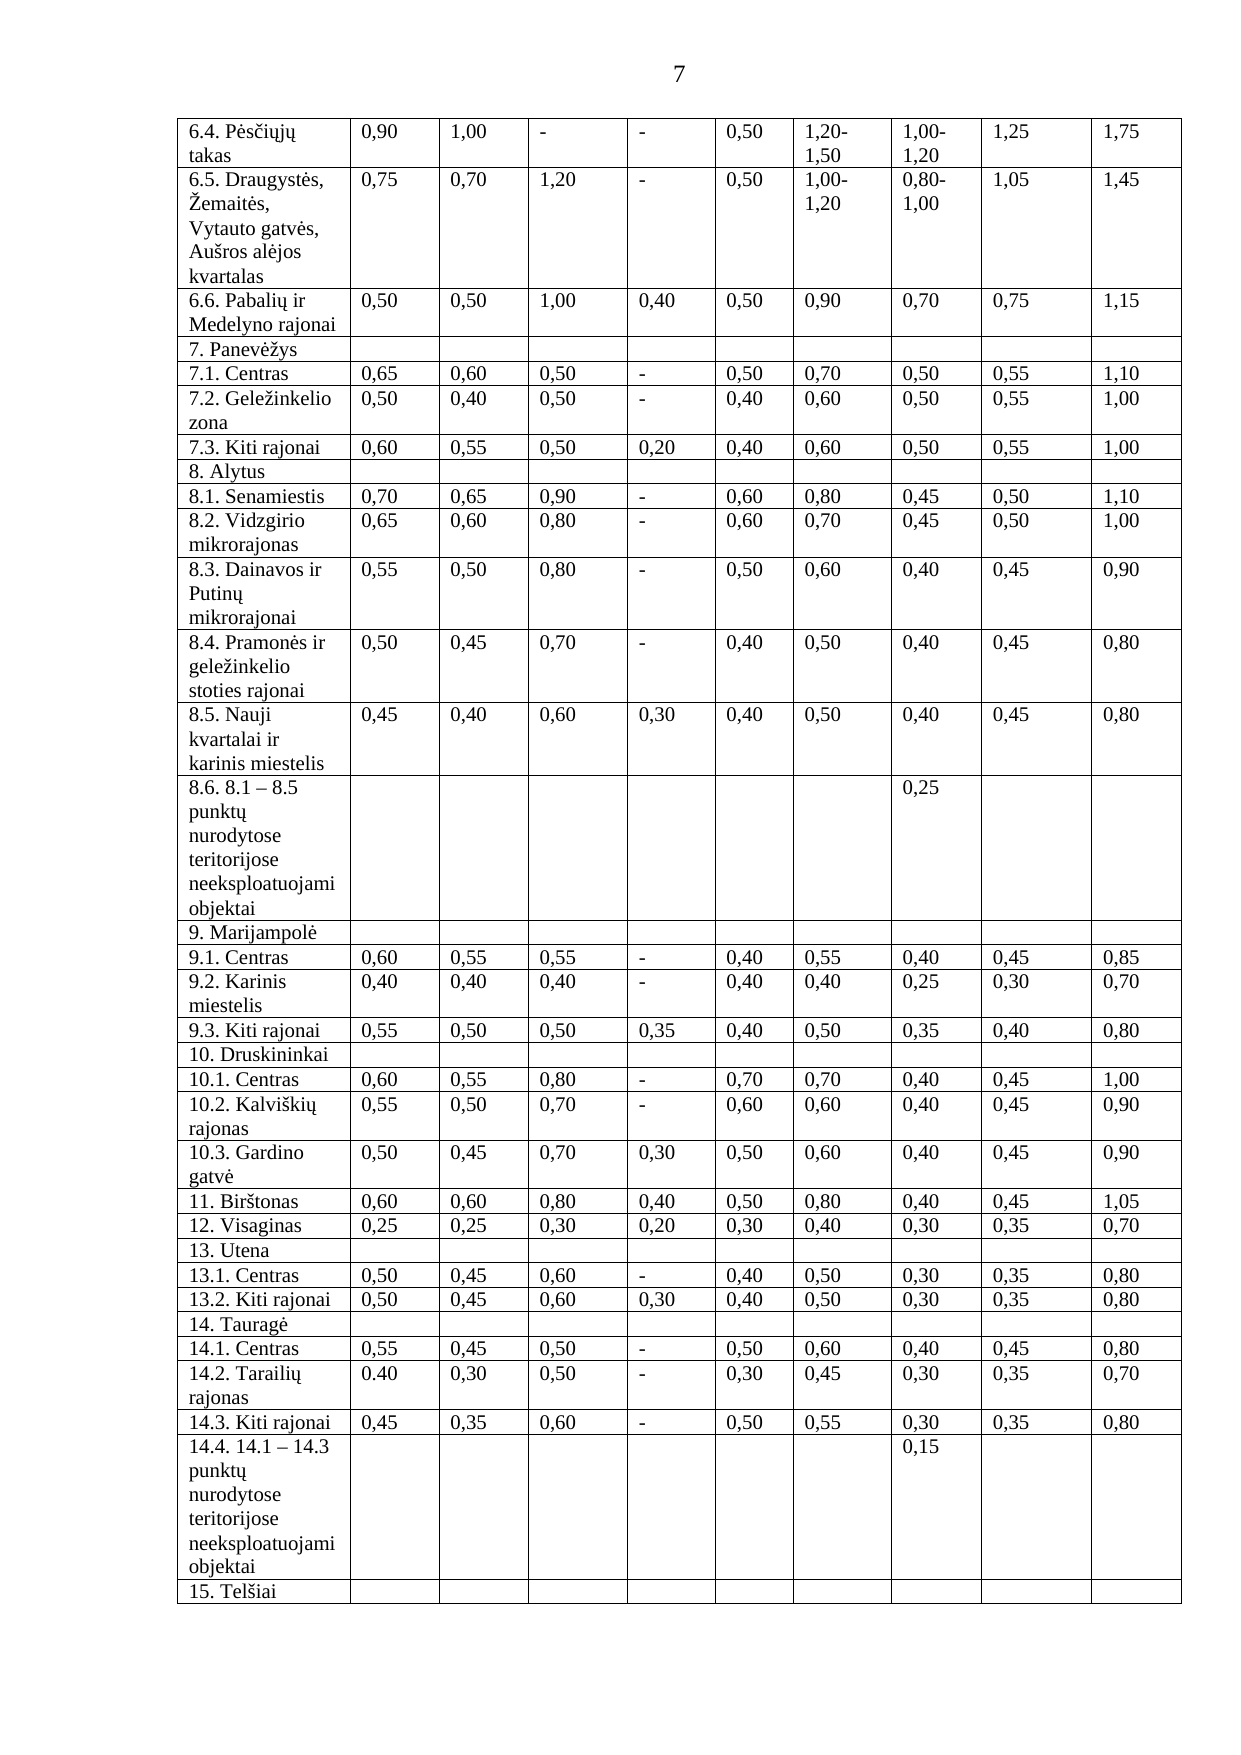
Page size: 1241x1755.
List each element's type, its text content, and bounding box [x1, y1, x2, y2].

table_cell 0,55 [351, 1018, 439, 1042]
table_cell [716, 921, 793, 944]
table_cell 0,45 [982, 1092, 1091, 1140]
table_cell 8.4. Pramonės ir geležinkelio stoties rajonai [178, 630, 350, 702]
table_cell 1,00 [1092, 435, 1181, 459]
table_cell [1092, 460, 1181, 483]
table_cell 0,50 [440, 558, 528, 629]
table_cell 0,80-1,00 [892, 168, 981, 288]
table_cell 8. Alytus [178, 460, 350, 483]
table_cell 0,40 [529, 970, 627, 1017]
table_cell 0,60 [794, 435, 891, 459]
table_cell 14.3. Kiti rajonai [178, 1410, 350, 1434]
table_cell [440, 1239, 528, 1262]
table_cell 0,60 [716, 1092, 793, 1140]
table_cell 0,15 [892, 1435, 981, 1578]
table_cell 0,50 [529, 1018, 627, 1042]
table_cell 0,50 [794, 1288, 891, 1311]
table_cell [440, 1043, 528, 1066]
table_cell 1,15 [1092, 289, 1181, 336]
table_cell 0,50 [794, 630, 891, 702]
table_cell 9.3. Kiti rajonai [178, 1018, 350, 1042]
table_cell 0,30 [892, 1288, 981, 1311]
table_cell [529, 1580, 627, 1603]
table_cell 0,40 [716, 1288, 793, 1311]
table_cell 0,60 [351, 1068, 439, 1091]
table_cell 7.2. Geležinkelio zona [178, 386, 350, 434]
table_cell [351, 1435, 439, 1578]
table_cell 0,35 [982, 1214, 1091, 1237]
table_cell [1092, 776, 1181, 919]
table_cell 0,40 [982, 1018, 1091, 1042]
table_cell 0,40 [892, 703, 981, 774]
table_cell 0,40 [716, 435, 793, 459]
table_cell 0,50 [529, 435, 627, 459]
table_cell 0,55 [351, 1337, 439, 1360]
table_cell 0,40 [716, 386, 793, 434]
table_cell [982, 1312, 1091, 1336]
table_cell [628, 337, 715, 361]
table_cell 0,35 [982, 1410, 1091, 1434]
table_cell 0,80 [529, 1068, 627, 1091]
table_cell 0,20 [628, 435, 715, 459]
table_cell 0,70 [1092, 1361, 1181, 1409]
table_cell 0,60 [529, 703, 627, 774]
table_cell 0,45 [440, 1263, 528, 1287]
table_cell [716, 1043, 793, 1066]
table_cell 0,80 [794, 484, 891, 508]
table_cell [351, 1239, 439, 1262]
table_cell 0,60 [440, 1189, 528, 1213]
table_cell [716, 1580, 793, 1603]
table_cell 0,45 [982, 703, 1091, 774]
table_cell - [628, 386, 715, 434]
table_cell 11. Birštonas [178, 1189, 350, 1213]
table_cell 0,60 [794, 558, 891, 629]
table_cell 0,90 [794, 289, 891, 336]
table_cell 0,25 [892, 970, 981, 1017]
table_cell [529, 337, 627, 361]
table_cell 0,70 [794, 362, 891, 385]
table_cell [351, 337, 439, 361]
table_cell 10.3. Gardino gatvė [178, 1141, 350, 1188]
table_cell 0,35 [440, 1410, 528, 1434]
table_cell 10.1. Centras [178, 1068, 350, 1091]
table_cell 1,00 [529, 289, 627, 336]
table_cell 0,45 [982, 558, 1091, 629]
table_cell [794, 1239, 891, 1262]
table_cell 14.1. Centras [178, 1337, 350, 1360]
table_cell 0,50 [351, 386, 439, 434]
table_cell 0,40 [351, 970, 439, 1017]
table_cell 6.5. Draugystės, Žemaitės, Vytauto gatvės, Aušros alėjos kvartalas [178, 168, 350, 288]
table_cell [982, 337, 1091, 361]
table_cell [794, 460, 891, 483]
table_cell 1,00-1,20 [794, 168, 891, 288]
table_cell 0,45 [982, 1337, 1091, 1360]
table_cell - [628, 1263, 715, 1287]
table_cell 8.6. 8.1 – 8.5 punktų nurodytose teritorijose neeksploatuojami objektai [178, 776, 350, 919]
table_cell [716, 460, 793, 483]
table_cell [982, 1580, 1091, 1603]
table_cell [351, 1043, 439, 1066]
table_cell 0,40 [892, 558, 981, 629]
table_cell 0,50 [982, 484, 1091, 508]
table_cell 0,70 [1092, 970, 1181, 1017]
table_cell 0,45 [440, 1288, 528, 1311]
table_cell 0,75 [982, 289, 1091, 336]
table_cell [794, 337, 891, 361]
table_cell [628, 1312, 715, 1336]
table_cell 0,40 [716, 945, 793, 969]
table_cell 0,60 [794, 1337, 891, 1360]
table_cell 0,50 [794, 1263, 891, 1287]
table_cell 0,80 [794, 1189, 891, 1213]
table_cell 0,90 [529, 484, 627, 508]
table_cell [351, 460, 439, 483]
table_cell 0,70 [1092, 1214, 1181, 1237]
table_cell 0,45 [440, 630, 528, 702]
table_cell 0,80 [1092, 1288, 1181, 1311]
table_cell 0,80 [1092, 1263, 1181, 1287]
table_cell 0,80 [1092, 703, 1181, 774]
table_cell 0,35 [982, 1263, 1091, 1287]
table_cell 0,30 [628, 1141, 715, 1188]
table_cell 0,40 [892, 1337, 981, 1360]
table_cell - [628, 168, 715, 288]
table_cell 13.2. Kiti rajonai [178, 1288, 350, 1311]
table_cell 0,25 [892, 776, 981, 919]
table_cell 0,70 [529, 630, 627, 702]
table_cell 0,60 [440, 362, 528, 385]
table_cell 0,50 [892, 435, 981, 459]
table_cell [628, 1435, 715, 1578]
table_cell 0,55 [794, 945, 891, 969]
table_cell 0,60 [529, 1288, 627, 1311]
table_cell 0,70 [440, 168, 528, 288]
table_cell 0,70 [716, 1068, 793, 1091]
table_cell - [628, 1092, 715, 1140]
table_cell 10.2. Kalviškių rajonas [178, 1092, 350, 1140]
table_cell 0,50 [716, 558, 793, 629]
table_cell 0,80 [529, 558, 627, 629]
table_cell 0,55 [351, 558, 439, 629]
table_cell [1092, 1580, 1181, 1603]
table_cell 0,40 [628, 289, 715, 336]
table_cell 1,20-1,50 [794, 119, 891, 167]
table_cell [440, 337, 528, 361]
table_cell 0,40 [440, 970, 528, 1017]
table_cell 0,50 [716, 362, 793, 385]
table_cell 10. Druskininkai [178, 1043, 350, 1066]
table_cell 0,80 [529, 509, 627, 556]
table_cell [982, 921, 1091, 944]
table_cell 0,75 [351, 168, 439, 288]
table_cell 0,35 [892, 1018, 981, 1042]
table_cell 0,50 [440, 1092, 528, 1140]
table_cell 0,80 [1092, 1018, 1181, 1042]
table_cell 0,50 [440, 289, 528, 336]
table_cell 0,50 [529, 386, 627, 434]
table_cell 1,05 [982, 168, 1091, 288]
table_cell 0,40 [892, 630, 981, 702]
table_cell [1092, 1239, 1181, 1262]
table_cell 0,20 [628, 1214, 715, 1237]
table_cell [440, 776, 528, 919]
table_cell [794, 1312, 891, 1336]
table_cell 0,35 [628, 1018, 715, 1042]
table_cell [982, 776, 1091, 919]
table_cell 0,30 [982, 970, 1091, 1017]
table_cell 0,50 [529, 362, 627, 385]
table_cell 12. Visaginas [178, 1214, 350, 1237]
table_cell 1,10 [1092, 362, 1181, 385]
table_cell [440, 921, 528, 944]
table_cell 0,40 [440, 703, 528, 774]
table_cell 0,25 [351, 1214, 439, 1237]
table_cell 0,55 [440, 435, 528, 459]
table_cell 9. Marijampolė [178, 921, 350, 944]
table_cell 0,80 [1092, 1337, 1181, 1360]
table_cell [892, 1043, 981, 1066]
table_cell 14. Tauragė [178, 1312, 350, 1336]
table_cell [794, 921, 891, 944]
table_cell [1092, 1435, 1181, 1578]
table_cell 1,25 [982, 119, 1091, 167]
table_cell [794, 1580, 891, 1603]
table_cell 1,00 [1092, 386, 1181, 434]
table_cell 1,75 [1092, 119, 1181, 167]
table_cell 0,40 [892, 1068, 981, 1091]
table_cell [351, 921, 439, 944]
table_cell [892, 460, 981, 483]
table_cell 0,60 [529, 1263, 627, 1287]
table_cell 0,55 [440, 945, 528, 969]
table_cell 0,40 [892, 945, 981, 969]
table_cell 0,80 [1092, 630, 1181, 702]
table_cell 14.4. 14.1 – 14.3 punktų nurodytose teritorijose neeksploatuojami objektai [178, 1435, 350, 1578]
table_cell [440, 1580, 528, 1603]
table_cell [716, 1312, 793, 1336]
table_cell - [628, 1410, 715, 1434]
table_cell [440, 1312, 528, 1336]
table_cell [716, 776, 793, 919]
table_cell 7.1. Centras [178, 362, 350, 385]
table_cell 0,55 [794, 1410, 891, 1434]
table_cell 0,70 [529, 1141, 627, 1188]
table_cell 6.6. Pabalių ir Medelyno rajonai [178, 289, 350, 336]
table_cell [892, 1239, 981, 1262]
table_cell [628, 1580, 715, 1603]
table_cell 0,50 [529, 1361, 627, 1409]
table_cell 0,50 [716, 1141, 793, 1188]
table_cell 0,30 [892, 1214, 981, 1237]
table_cell 13.1. Centras [178, 1263, 350, 1287]
table_cell 0,50 [351, 1288, 439, 1311]
table_cell 0,60 [716, 509, 793, 556]
table_cell 0,55 [440, 1068, 528, 1091]
table_cell [982, 1435, 1091, 1578]
table_cell 0,30 [628, 703, 715, 774]
table_cell [628, 921, 715, 944]
table_cell 0,60 [794, 1141, 891, 1188]
table_cell [716, 1239, 793, 1262]
table_cell 14.2. Tarailių rajonas [178, 1361, 350, 1409]
table_cell 0,45 [794, 1361, 891, 1409]
table_cell 0,35 [982, 1288, 1091, 1311]
table_cell 0,55 [351, 1092, 439, 1140]
table_cell - [628, 509, 715, 556]
table_cell [351, 776, 439, 919]
table_cell 0,90 [351, 119, 439, 167]
table_cell 0,50 [716, 1189, 793, 1213]
table_cell 0,50 [529, 1337, 627, 1360]
table_cell 0,70 [892, 289, 981, 336]
table_cell 0,60 [351, 1189, 439, 1213]
table_cell [1092, 1043, 1181, 1066]
table_cell 0,40 [716, 1263, 793, 1287]
table_cell 0,65 [351, 362, 439, 385]
table_cell 0,45 [982, 1068, 1091, 1091]
table_cell [982, 1043, 1091, 1066]
table_cell 15. Telšiai [178, 1580, 350, 1603]
table_cell 0,50 [716, 119, 793, 167]
table_cell 0,45 [982, 945, 1091, 969]
table_cell - [628, 1361, 715, 1409]
table_cell 1,00 [440, 119, 528, 167]
table_cell - [529, 119, 627, 167]
table_cell 0,35 [982, 1361, 1091, 1409]
table_cell 7. Panevėžys [178, 337, 350, 361]
table_cell 0,70 [529, 1092, 627, 1140]
table_cell 0,40 [794, 1214, 891, 1237]
table_cell 0,50 [794, 703, 891, 774]
table_cell 0,50 [892, 362, 981, 385]
table_cell 0,50 [892, 386, 981, 434]
table_cell [794, 1043, 891, 1066]
table_cell 0,40 [716, 970, 793, 1017]
table_cell 0,30 [892, 1361, 981, 1409]
table_cell 0,60 [529, 1410, 627, 1434]
table_cell [529, 921, 627, 944]
table_cell 0,30 [628, 1288, 715, 1311]
table_cell 0,60 [351, 945, 439, 969]
table_cell [716, 1435, 793, 1578]
table_cell 9.1. Centras [178, 945, 350, 969]
table_cell 0,50 [351, 1263, 439, 1287]
table_cell 0,30 [716, 1361, 793, 1409]
table_cell [628, 460, 715, 483]
table_cell 0,60 [794, 386, 891, 434]
table_cell 0,55 [982, 386, 1091, 434]
table_cell 0,50 [716, 1337, 793, 1360]
table_cell 0,50 [982, 509, 1091, 556]
table_cell 0,85 [1092, 945, 1181, 969]
table_cell 0,60 [716, 484, 793, 508]
table_cell 0.40 [351, 1361, 439, 1409]
table_cell 1,00-1,20 [892, 119, 981, 167]
table_cell 0,30 [716, 1214, 793, 1237]
table_cell 0,80 [529, 1189, 627, 1213]
table_cell 0,60 [794, 1092, 891, 1140]
table_cell [529, 1239, 627, 1262]
table_cell 9.2. Karinis miestelis [178, 970, 350, 1017]
table_cell [529, 1043, 627, 1066]
table_cell 1,00 [1092, 1068, 1181, 1091]
table_cell [716, 337, 793, 361]
table_cell 0,50 [351, 1141, 439, 1188]
table_cell [628, 776, 715, 919]
table_cell 0,45 [892, 484, 981, 508]
table_cell - [628, 970, 715, 1017]
table_cell 0,50 [351, 630, 439, 702]
table_cell 0,55 [982, 435, 1091, 459]
table_cell 0,50 [351, 289, 439, 336]
table_cell 0,40 [440, 386, 528, 434]
table_cell [529, 1435, 627, 1578]
table_cell - [628, 1068, 715, 1091]
table_cell - [628, 945, 715, 969]
table_cell 0,40 [892, 1189, 981, 1213]
table_cell 0,40 [628, 1189, 715, 1213]
table_cell 0,45 [351, 703, 439, 774]
table_cell 0,80 [1092, 1410, 1181, 1434]
table_cell 0,60 [351, 435, 439, 459]
table_cell [794, 776, 891, 919]
table_cell 8.1. Senamiestis [178, 484, 350, 508]
table_cell 0,70 [351, 484, 439, 508]
table_cell - [628, 362, 715, 385]
table_cell 0,60 [440, 509, 528, 556]
table_cell [351, 1580, 439, 1603]
table_cell 0,50 [716, 168, 793, 288]
table_cell - [628, 630, 715, 702]
table_cell 0,30 [440, 1361, 528, 1409]
table_cell 0,55 [982, 362, 1091, 385]
table_cell 0,70 [794, 1068, 891, 1091]
table_cell 0,65 [440, 484, 528, 508]
table_cell - [628, 558, 715, 629]
table_cell [892, 921, 981, 944]
table_cell 0,55 [529, 945, 627, 969]
table_cell 0,30 [529, 1214, 627, 1237]
table_cell 0,40 [716, 703, 793, 774]
table_cell 0,65 [351, 509, 439, 556]
table_cell [440, 1435, 528, 1578]
table_cell 8.2. Vidzgirio mikrorajonas [178, 509, 350, 556]
table_cell 0,30 [892, 1263, 981, 1287]
table_cell [440, 460, 528, 483]
table_cell 8.3. Dainavos ir Putinų mikrorajonai [178, 558, 350, 629]
table_cell [628, 1043, 715, 1066]
table_cell - [628, 119, 715, 167]
table_cell 0,25 [440, 1214, 528, 1237]
table_cell [1092, 1312, 1181, 1336]
table_cell [1092, 337, 1181, 361]
table_cell 0,40 [794, 970, 891, 1017]
table_cell 1,10 [1092, 484, 1181, 508]
table_cell 0,45 [440, 1141, 528, 1188]
table_cell 0,40 [716, 1018, 793, 1042]
table_cell [892, 337, 981, 361]
table_cell [1092, 921, 1181, 944]
table_cell 0,40 [716, 630, 793, 702]
table_cell 0,90 [1092, 1141, 1181, 1188]
table_cell 6.4. Pėsčiųjų takas [178, 119, 350, 167]
table_cell 0,40 [892, 1141, 981, 1188]
table_cell 0,90 [1092, 558, 1181, 629]
table_cell 0,45 [892, 509, 981, 556]
table_cell 13. Utena [178, 1239, 350, 1262]
table_cell [982, 1239, 1091, 1262]
table_cell 0,50 [440, 1018, 528, 1042]
table_cell 0,45 [982, 630, 1091, 702]
table_cell [982, 460, 1091, 483]
table_cell 0,50 [794, 1018, 891, 1042]
table_cell [892, 1580, 981, 1603]
table_cell 1,45 [1092, 168, 1181, 288]
table_cell [892, 1312, 981, 1336]
table_cell 0,90 [1092, 1092, 1181, 1140]
table_cell 0,45 [982, 1189, 1091, 1213]
table_cell - [628, 484, 715, 508]
table_cell [529, 460, 627, 483]
table_cell 1,20 [529, 168, 627, 288]
table_cell [529, 776, 627, 919]
table_cell 0,45 [440, 1337, 528, 1360]
table_cell [351, 1312, 439, 1336]
table_cell 0,70 [794, 509, 891, 556]
table_cell [794, 1435, 891, 1578]
table_cell 1,00 [1092, 509, 1181, 556]
table_cell - [628, 1337, 715, 1360]
table_cell [529, 1312, 627, 1336]
table_cell 7.3. Kiti rajonai [178, 435, 350, 459]
table_cell 1,05 [1092, 1189, 1181, 1213]
table_cell 0,50 [716, 289, 793, 336]
table_cell 0,30 [892, 1410, 981, 1434]
table_cell [628, 1239, 715, 1262]
table_cell 0,40 [892, 1092, 981, 1140]
table_cell 0,45 [982, 1141, 1091, 1188]
table_cell 8.5. Nauji kvartalai ir karinis miestelis [178, 703, 350, 774]
table_cell 0,50 [716, 1410, 793, 1434]
table_cell 0,45 [351, 1410, 439, 1434]
